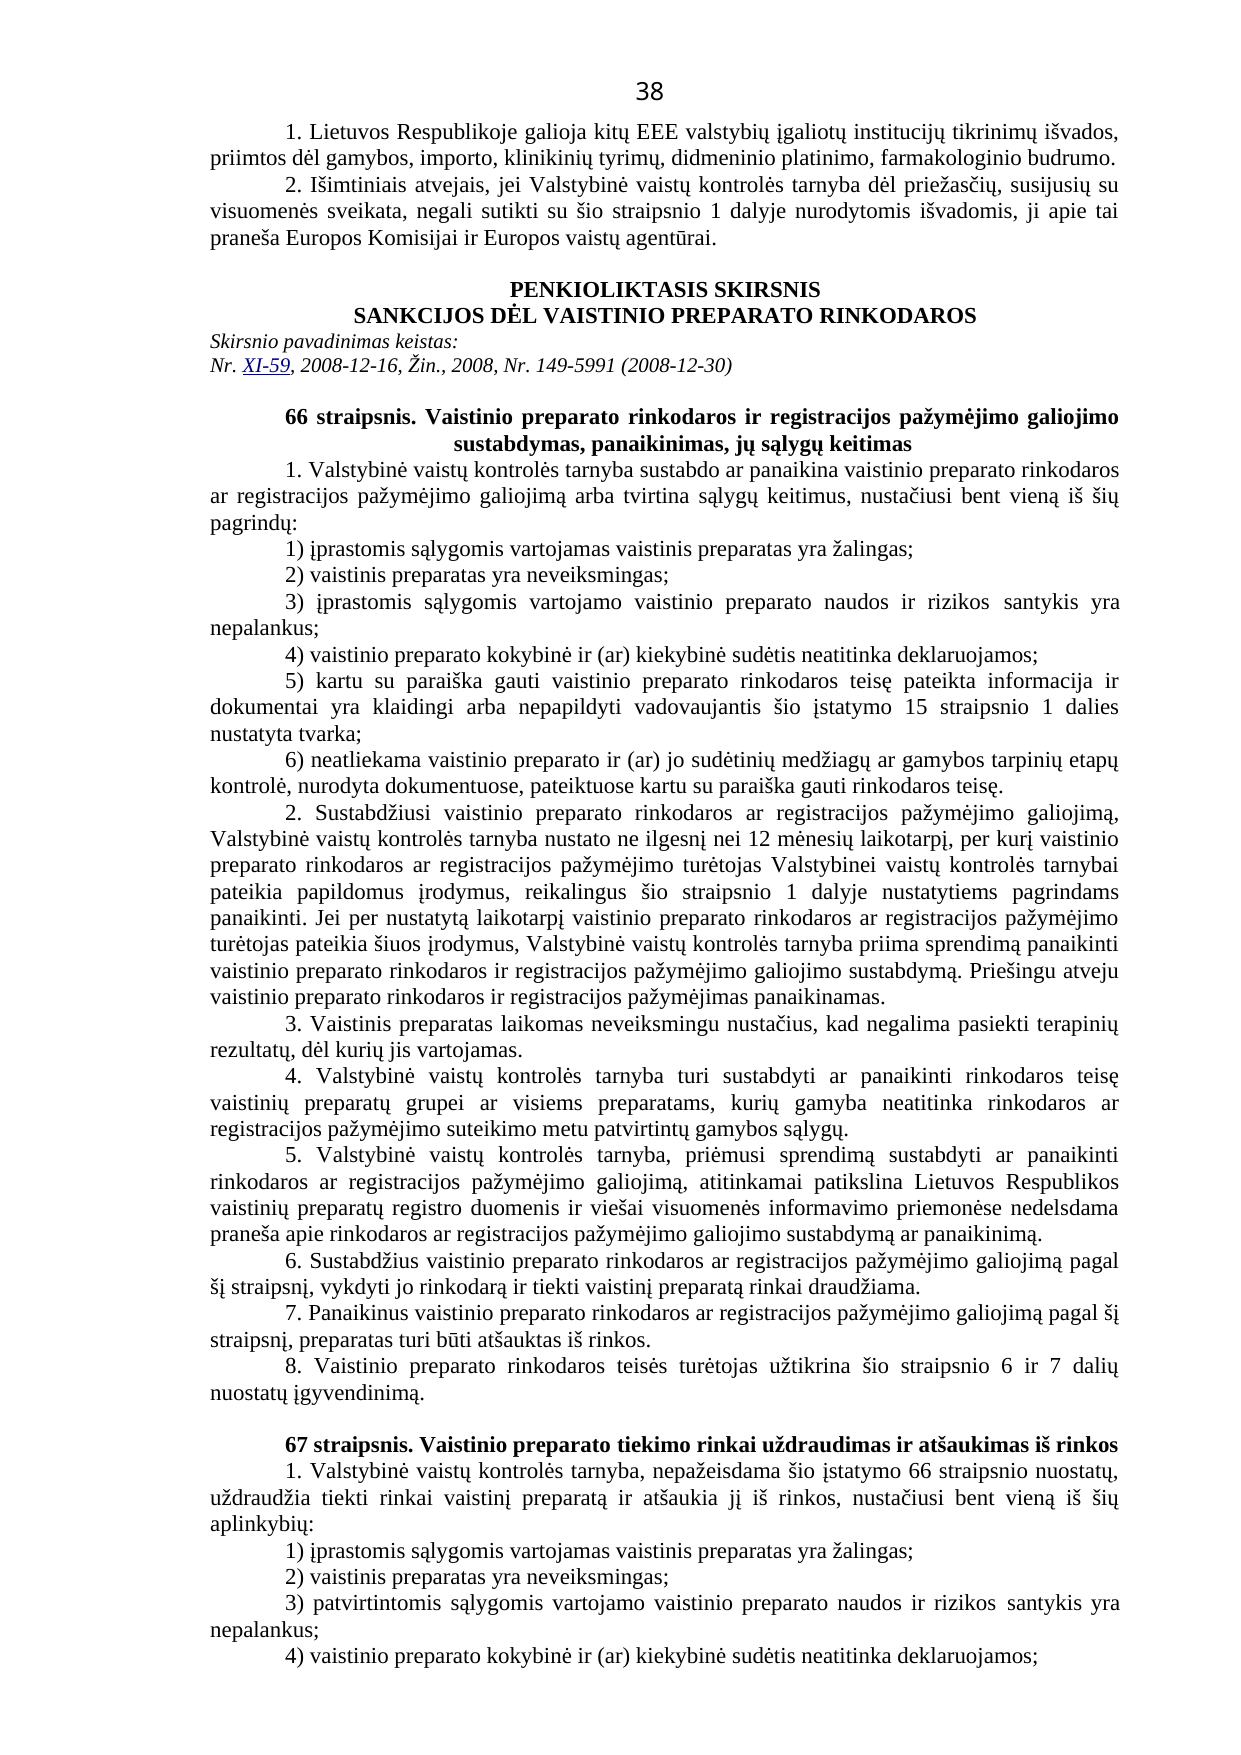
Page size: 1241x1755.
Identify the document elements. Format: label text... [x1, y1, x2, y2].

text SANKCIJOS DĖL VAISTINIO PREPARATO RINKODAROS [210, 303, 1120, 329]
text 66 straipsnis. Vaistinio preparato rinkodaros ir registracijos pažymėjimo galiojimo sustabdymas, panaikinimas, jų sąlygų keitimas [285, 403, 1120, 456]
text 4) vaistinio preparato kokybinė ir (ar) kiekybinė sudėtis neatitinka deklaruojamos; [210, 1642, 1120, 1668]
text 2) vaistinis preparatas yra neveiksmingas; [210, 1563, 1120, 1589]
text Nr. XI-59, 2008-12-16, Žin., 2008, Nr. 149-5991 (2008-12-30) [210, 353, 1120, 377]
text 3. Vaistinis preparatas laikomas neveiksmingu nustačius, kad negalima pasiekti terapinių rezultatų, dėl kurių jis vartojamas. [210, 1009, 1120, 1062]
text 1. Lietuvos Respublikoje galioja kitų EEE valstybių įgaliotų institucijų tikrinimų išvados, priimtos dėl gamybos, importo, klinikinių tyrimų, didmeninio platinimo, farmakologinio budrumo. [210, 118, 1120, 171]
text 1) įprastomis sąlygomis vartojamas vaistinis preparatas yra žalingas; [210, 535, 1120, 562]
text Skirsnio pavadinimas keistas: [210, 329, 1120, 353]
text 8. Vaistinio preparato rinkodaros teisės turėtojas užtikrina šio straipsnio 6 ir 7 dalių nuostatų įgyvendinimą. [210, 1352, 1120, 1405]
text 6) neatliekama vaistinio preparato ir (ar) jo sudėtinių medžiagų ar gamybos tarpinių etapų kontrolė, nurodyta dokumentuose, pateiktuose kartu su paraiška gauti rinkodaros teisę. [210, 746, 1120, 799]
text 7. Panaikinus vaistinio preparato rinkodaros ar registracijos pažymėjimo galiojimą pagal šį straipsnį, preparatas turi būti atšauktas iš rinkos. [210, 1299, 1120, 1352]
text 4. Valstybinė vaistų kontrolės tarnyba turi sustabdyti ar panaikinti rinkodaros teisę vaistinių preparatų grupei ar visiems preparatams, kurių gamyba neatitinka rinkodaros ar registracijos pažymėjimo suteikimo metu patvirtintų gamybos sąlygų. [210, 1062, 1120, 1141]
text 1) įprastomis sąlygomis vartojamas vaistinis preparatas yra žalingas; [210, 1537, 1120, 1563]
text 3) patvirtintomis sąlygomis vartojamo vaistinio preparato naudos ir rizikos santykis yra nepalankus; [210, 1589, 1120, 1642]
text 4) vaistinio preparato kokybinė ir (ar) kiekybinė sudėtis neatitinka deklaruojamos; [210, 641, 1120, 667]
text 2. Išimtiniais atvejais, jei Valstybinė vaistų kontrolės tarnyba dėl priežasčių, susijusių su visuomenės sveikata, negali sutikti su šio straipsnio 1 dalyje nurodytomis išvadomis, ji apie tai praneša Europos Komisijai ir Europos vaistų agentūrai. [210, 171, 1120, 250]
text 5) kartu su paraiška gauti vaistinio preparato rinkodaros teisę pateikta informacija ir dokumentai yra klaidingi arba nepapildyti vadovaujantis šio įstatymo 15 straipsnio 1 dalies nustatyta tvarka; [210, 667, 1120, 746]
text 2. Sustabdžiusi vaistinio preparato rinkodaros ar registracijos pažymėjimo galiojimą, Valstybinė vaistų kontrolės tarnyba nustato ne ilgesnį nei 12 mėnesių laikotarpį, per kurį vaistinio preparato rinkodaros ar registracijos pažymėjimo turėtojas Valstybinei vaistų kontrolės tarnybai pateikia papildomus įrodymus, reikalingus šio straipsnio 1 dalyje nustatytiems pagrindams panaikinti. Jei per nustatytą laikotarpį vaistinio preparato rinkodaros ar registracijos pažymėjimo turėtojas pateikia šiuos įrodymus, Valstybinė vaistų kontrolės tarnyba priima sprendimą panaikinti vaistinio preparato rinkodaros ir registracijos pažymėjimo galiojimo sustabdymą. Priešingu atveju vaistinio preparato rinkodaros ir registracijos pažymėjimas panaikinamas. [210, 799, 1120, 1009]
text 1. Valstybinė vaistų kontrolės tarnyba sustabdo ar panaikina vaistinio preparato rinkodaros ar registracijos pažymėjimo galiojimą arba tvirtina sąlygų keitimus, nustačiusi bent vieną iš šių pagrindų: [210, 456, 1120, 535]
text PENKIOLIKTASIS SKIRSNIS [210, 276, 1120, 303]
text 6. Sustabdžius vaistinio preparato rinkodaros ar registracijos pažymėjimo galiojimą pagal šį straipsnį, vykdyti jo rinkodarą ir tiekti vaistinį preparatą rinkai draudžiama. [210, 1247, 1120, 1299]
text 5. Valstybinė vaistų kontrolės tarnyba, priėmusi sprendimą sustabdyti ar panaikinti rinkodaros ar registracijos pažymėjimo galiojimą, atitinkamai patikslina Lietuvos Respublikos vaistinių preparatų registro duomenis ir viešai visuomenės informavimo priemonėse nedelsdama praneša apie rinkodaros ar registracijos pažymėjimo galiojimo sustabdymą ar panaikinimą. [210, 1141, 1120, 1247]
text 3) įprastomis sąlygomis vartojamo vaistinio preparato naudos ir rizikos santykis yra nepalankus; [210, 588, 1120, 641]
text 1. Valstybinė vaistų kontrolės tarnyba, nepažeisdama šio įstatymo 66 straipsnio nuostatų, uždraudžia tiekti rinkai vaistinį preparatą ir atšaukia jį iš rinkos, nustačiusi bent vieną iš šių aplinkybių: [210, 1458, 1120, 1537]
text 2) vaistinis preparatas yra neveiksmingas; [210, 562, 1120, 588]
text 67 straipsnis. Vaistinio preparato tiekimo rinkai uždraudimas ir atšaukimas iš rinkos [285, 1431, 1120, 1458]
